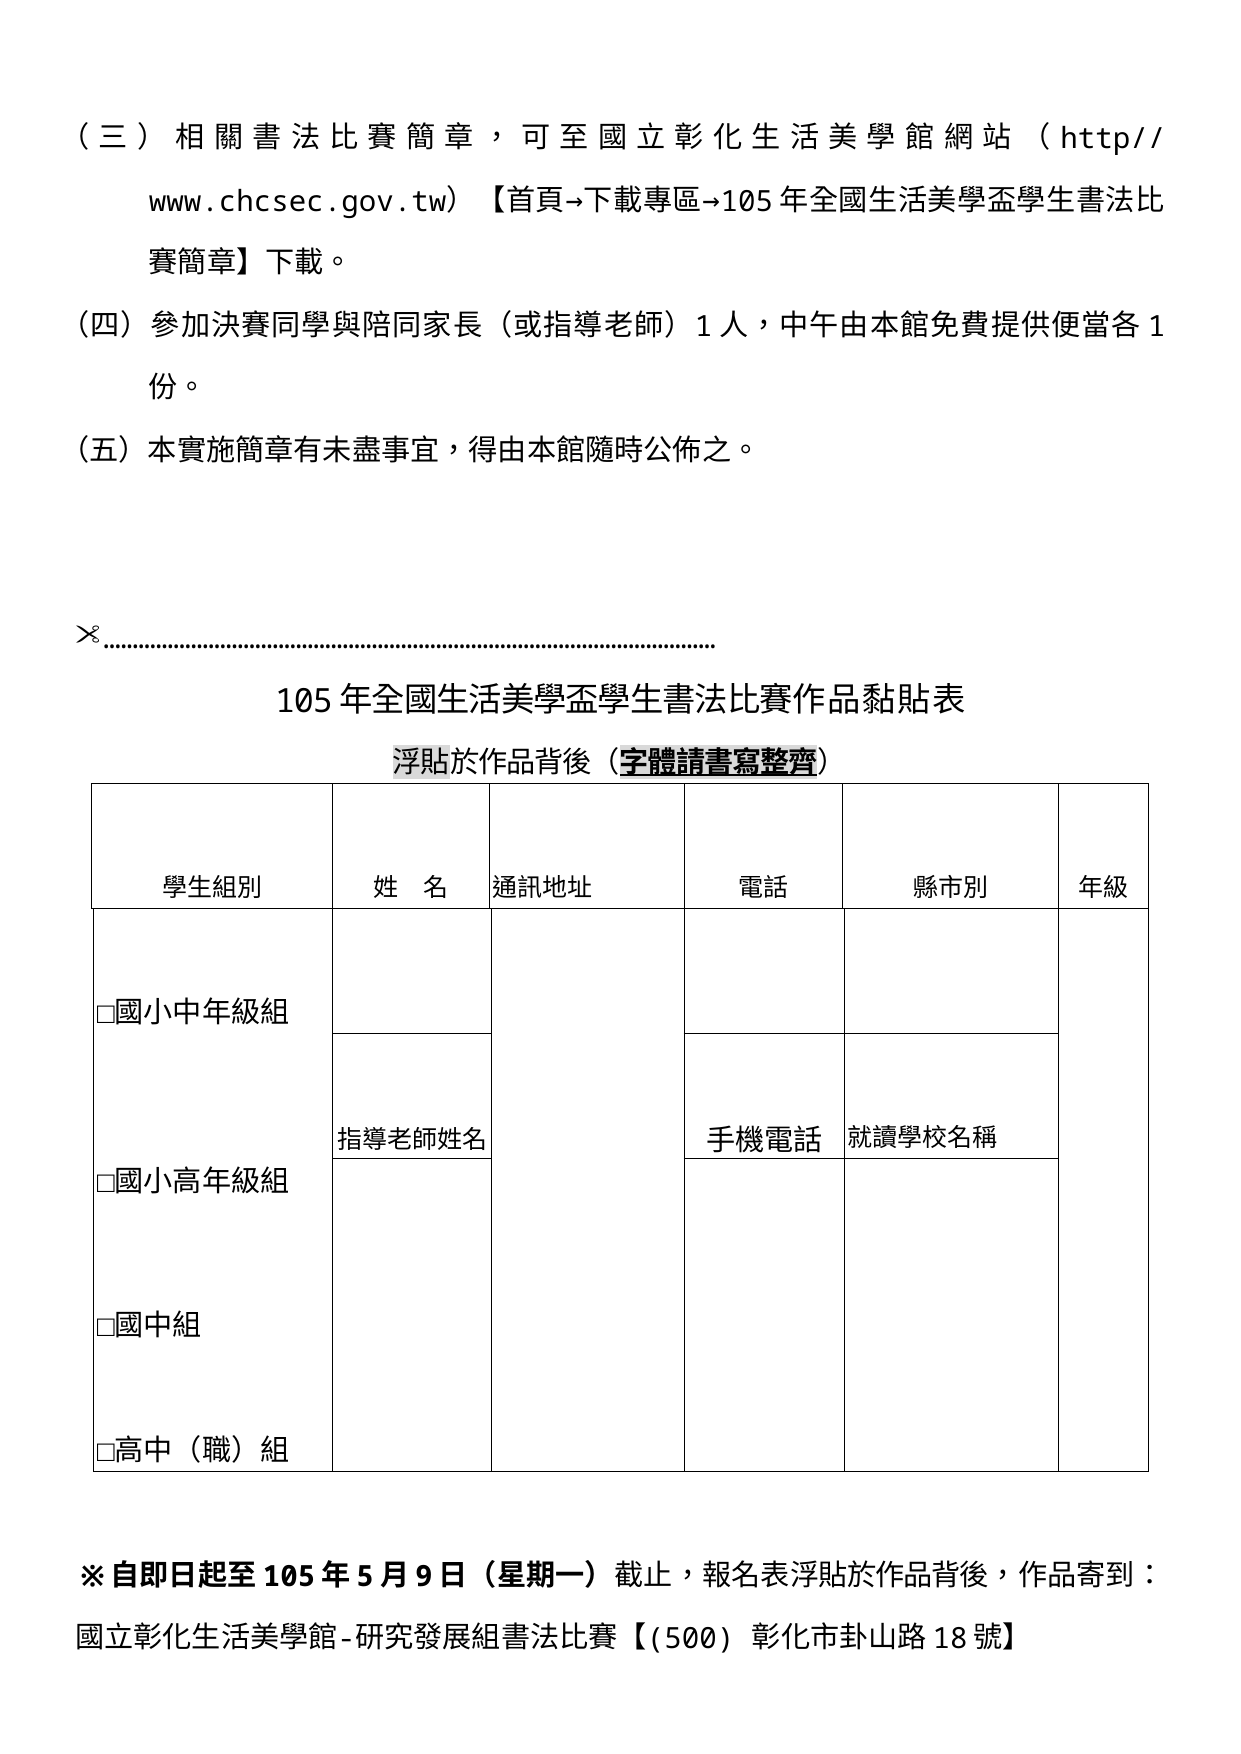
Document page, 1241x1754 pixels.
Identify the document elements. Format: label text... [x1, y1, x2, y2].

text （三）相關書法比賽簡章，可至國立彰化生活美學館網站（http//www.chcsec.gov.tw）【首頁→下載專區→105年全國生活美學盃學生書法比賽簡章】下載。 [60, 96, 1165, 283]
table_header 電話 [685, 784, 842, 908]
table_cell [845, 1159, 1058, 1471]
table_cell [685, 909, 844, 1033]
table_cell [333, 909, 491, 1033]
table_cell □國小中年級組 □國小高年級組 □國中組 □高中（職）組 [94, 909, 332, 1471]
table_cell [1059, 909, 1148, 1471]
table_cell 就讀學校名稱 [845, 1034, 1058, 1158]
text ※自即日起至105年5月9日（星期一）截止，報名表浮貼於作品背後，作品寄到：國立彰化生活美學館-研究發展組書法比賽【(500) 彰化市卦山路18號】 [75, 1533, 1165, 1658]
table_cell [845, 909, 1058, 1033]
table_cell 手機電話 [685, 1034, 844, 1158]
table_cell 指導老師姓名 [333, 1034, 491, 1158]
text （五）本實施簡章有未盡事宜，得由本館隨時公佈之。 [60, 408, 1165, 471]
text 105年全國生活美學盃學生書法比賽作品黏貼表 [75, 658, 1165, 721]
table_cell [685, 1159, 844, 1471]
table_header 姓 名 [333, 784, 489, 908]
table_header 通訊地址 [490, 784, 684, 908]
table_cell [333, 1159, 491, 1471]
table_header 縣市別 [843, 784, 1058, 908]
text 浮貼於作品背後（字體請書寫整齊） [75, 721, 1165, 783]
table_header 學生組別 [92, 784, 332, 908]
text （四）參加決賽同學與陪同家長（或指導老師）1人，中午由本館免費提供便當各1份。 [60, 283, 1165, 408]
table_header 年級 [1059, 784, 1148, 908]
table_cell [492, 909, 684, 1471]
text …………………………………………………………………………………………… [75, 596, 1165, 658]
